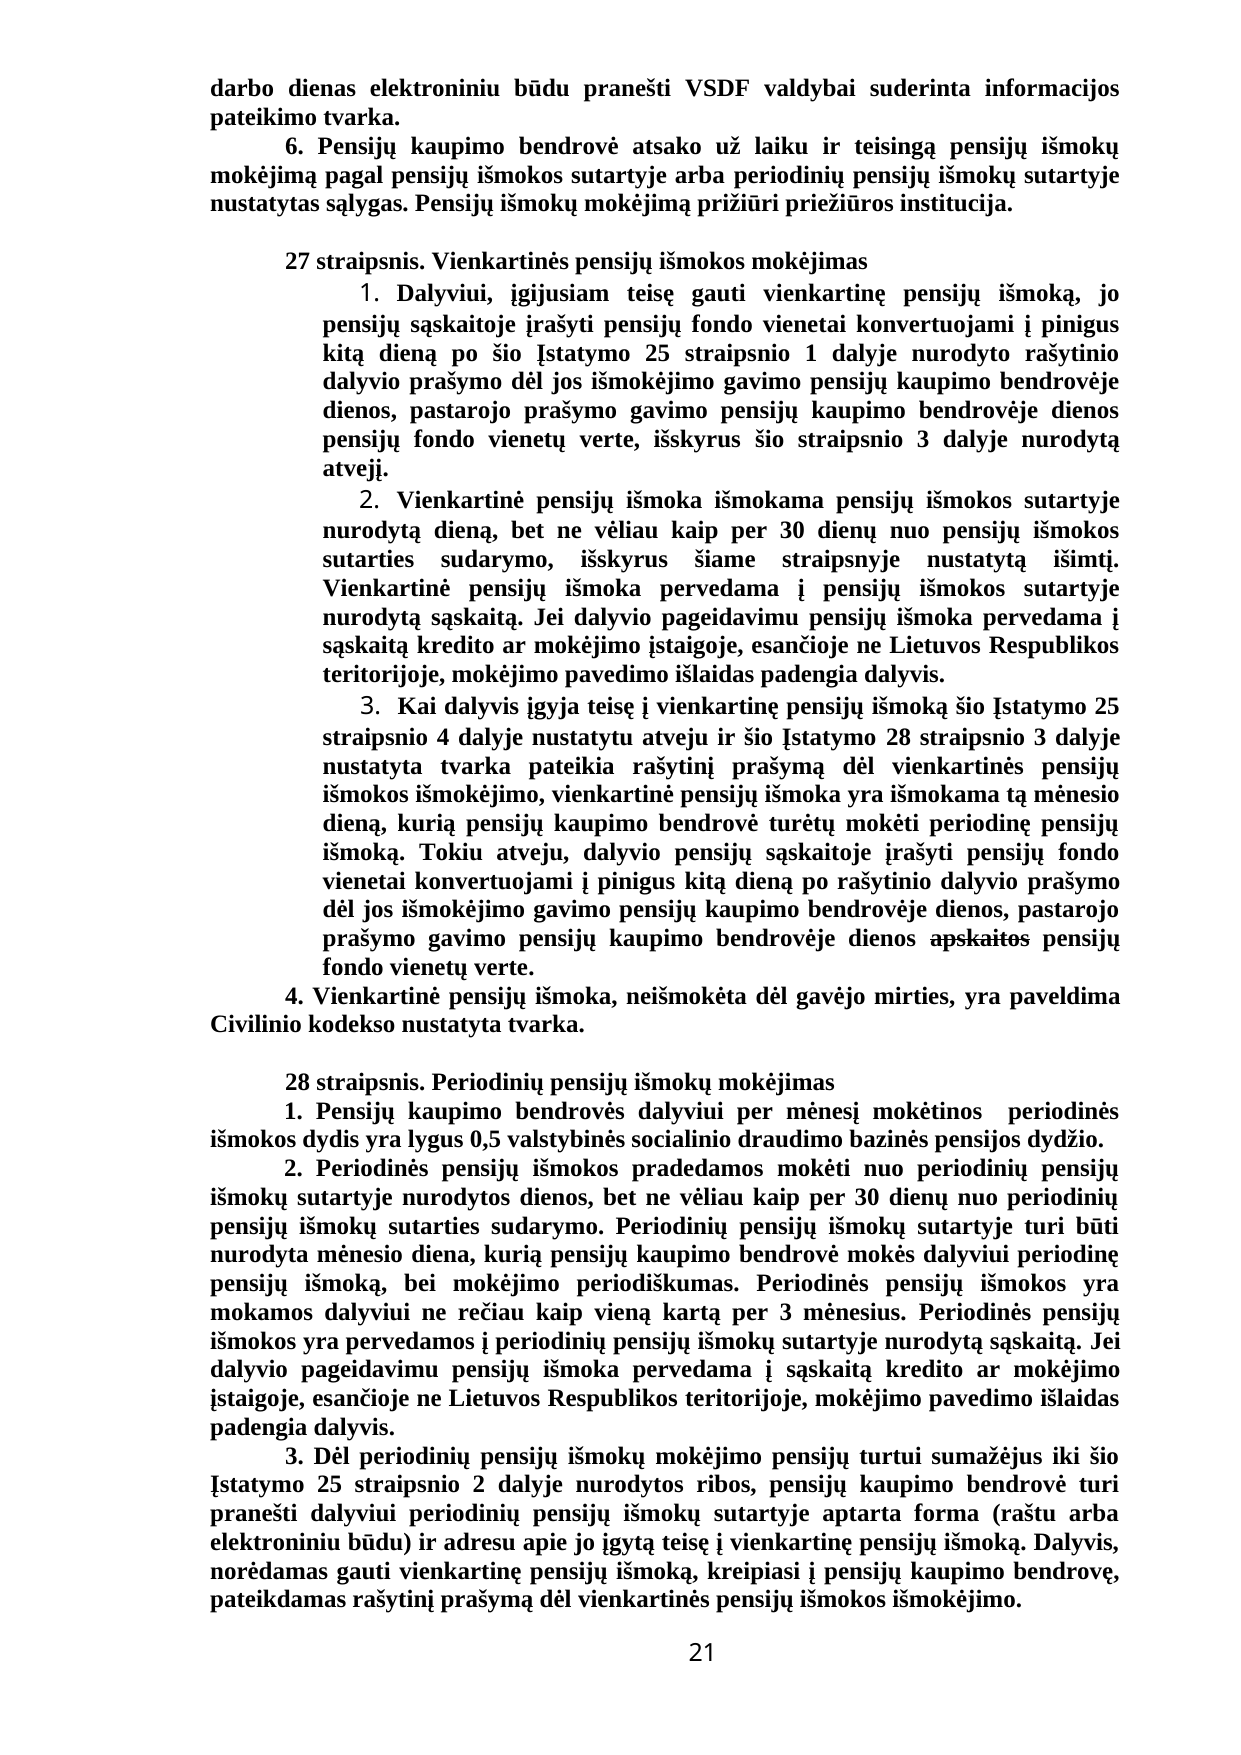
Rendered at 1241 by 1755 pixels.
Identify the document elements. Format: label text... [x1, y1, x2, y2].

text 4. Vienkartinė pensijų išmoka, neišmokėta dėl gavėjo mirties, yra paveldima Civilinio kodekso nustatyta tvarka. [210, 981, 1120, 1038]
text darbo dienas elektroniniu būdu pranešti VSDF valdybai suderinta informacijos pateikimo tvarka. [210, 73, 1120, 131]
list Kai dalyvis įgyja teisę į vienkartinę pensijų išmoką šio Įstatymo 25 straipsnio 4 dalyje nustatytu atveju ir šio Įstatymo 28 straipsnio 3 dalyje nustatyta tvarka pateikia rašytinį prašymą dėl vienkartinės pensijų išmokos išmokėjimo, vienkartinė pensijų išmoka yra išmokama tą mėnesio dieną, kurią pensijų kaupimo bendrovė turėtų mokėti periodinę pensijų išmoką. Tokiu atveju, dalyvio pensijų sąskaitoje įrašyti pensijų fondo vienetai konvertuojami į pinigus kitą dieną po rašytinio dalyvio prašymo dėl jos išmokėjimo gavimo pensijų kaupimo bendrovėje dienos, pastarojo prašymo gavimo pensijų kaupimo bendrovėje dienos apskaitos pensijų fondo vienetų verte. [285, 688, 1120, 981]
list Vienkartinė pensijų išmoka išmokama pensijų išmokos sutartyje nurodytą dieną, bet ne vėliau kaip per 30 dienų nuo pensijų išmokos sutarties sudarymo, išskyrus šiame straipsnyje nustatytą išimtį. Vienkartinė pensijų išmoka pervedama į pensijų išmokos sutartyje nurodytą sąskaitą. Jei dalyvio pageidavimu pensijų išmoka pervedama į sąskaitą kredito ar mokėjimo įstaigoje, esančioje ne Lietuvos Respublikos teritorijoje, mokėjimo pavedimo išlaidas padengia dalyvis. [285, 481, 1120, 688]
text 1. Pensijų kaupimo bendrovės dalyviui per mėnesį mokėtinos periodinės išmokos dydis yra lygus 0,5 valstybinės socialinio draudimo bazinės pensijos dydžio. [210, 1096, 1120, 1153]
text 2. Periodinės pensijų išmokos pradedamos mokėti nuo periodinių pensijų išmokų sutartyje nurodytos dienos, bet ne vėliau kaip per 30 dienų nuo periodinių pensijų išmokų sutarties sudarymo. Periodinių pensijų išmokų sutartyje turi būti nurodyta mėnesio diena, kurią pensijų kaupimo bendrovė mokės dalyviui periodinę pensijų išmoką, bei mokėjimo periodiškumas. Periodinės pensijų išmokos yra mokamos dalyviui ne rečiau kaip vieną kartą per 3 mėnesius. Periodinės pensijų išmokos yra pervedamos į periodinių pensijų išmokų sutartyje nurodytą sąskaitą. Jei dalyvio pageidavimu pensijų išmoka pervedama į sąskaitą kredito ar mokėjimo įstaigoje, esančioje ne Lietuvos Respublikos teritorijoje, mokėjimo pavedimo išlaidas padengia dalyvis. [210, 1153, 1120, 1441]
text 27 straipsnis. Vienkartinės pensijų išmokos mokėjimas [210, 246, 1120, 275]
text 6. Pensijų kaupimo bendrovė atsako už laiku ir teisingą pensijų išmokų mokėjimą pagal pensijų išmokos sutartyje arba periodinių pensijų išmokų sutartyje nustatytas sąlygas. Pensijų išmokų mokėjimą prižiūri priežiūros institucija. [210, 131, 1120, 217]
text 28 straipsnis. Periodinių pensijų išmokų mokėjimas [210, 1067, 1120, 1096]
text 3. Dėl periodinių pensijų išmokų mokėjimo pensijų turtui sumažėjus iki šio Įstatymo 25 straipsnio 2 dalyje nurodytos ribos, pensijų kaupimo bendrovė turi pranešti dalyviui periodinių pensijų išmokų sutartyje aptarta forma (raštu arba elektroniniu būdu) ir adresu apie jo įgytą teisę į vienkartinę pensijų išmoką. Dalyvis, norėdamas gauti vienkartinę pensijų išmoką, kreipiasi į pensijų kaupimo bendrovę, pateikdamas rašytinį prašymą dėl vienkartinės pensijų išmokos išmokėjimo. [210, 1441, 1120, 1613]
list Dalyviui, įgijusiam teisę gauti vienkartinę pensijų išmoką, jo pensijų sąskaitoje įrašyti pensijų fondo vienetai konvertuojami į pinigus kitą dieną po šio Įstatymo 25 straipsnio 1 dalyje nurodyto rašytinio dalyvio prašymo dėl jos išmokėjimo gavimo pensijų kaupimo bendrovėje dienos, pastarojo prašymo gavimo pensijų kaupimo bendrovėje dienos pensijų fondo vienetų verte, išskyrus šio straipsnio 3 dalyje nurodytą atvejį. [285, 275, 1120, 481]
